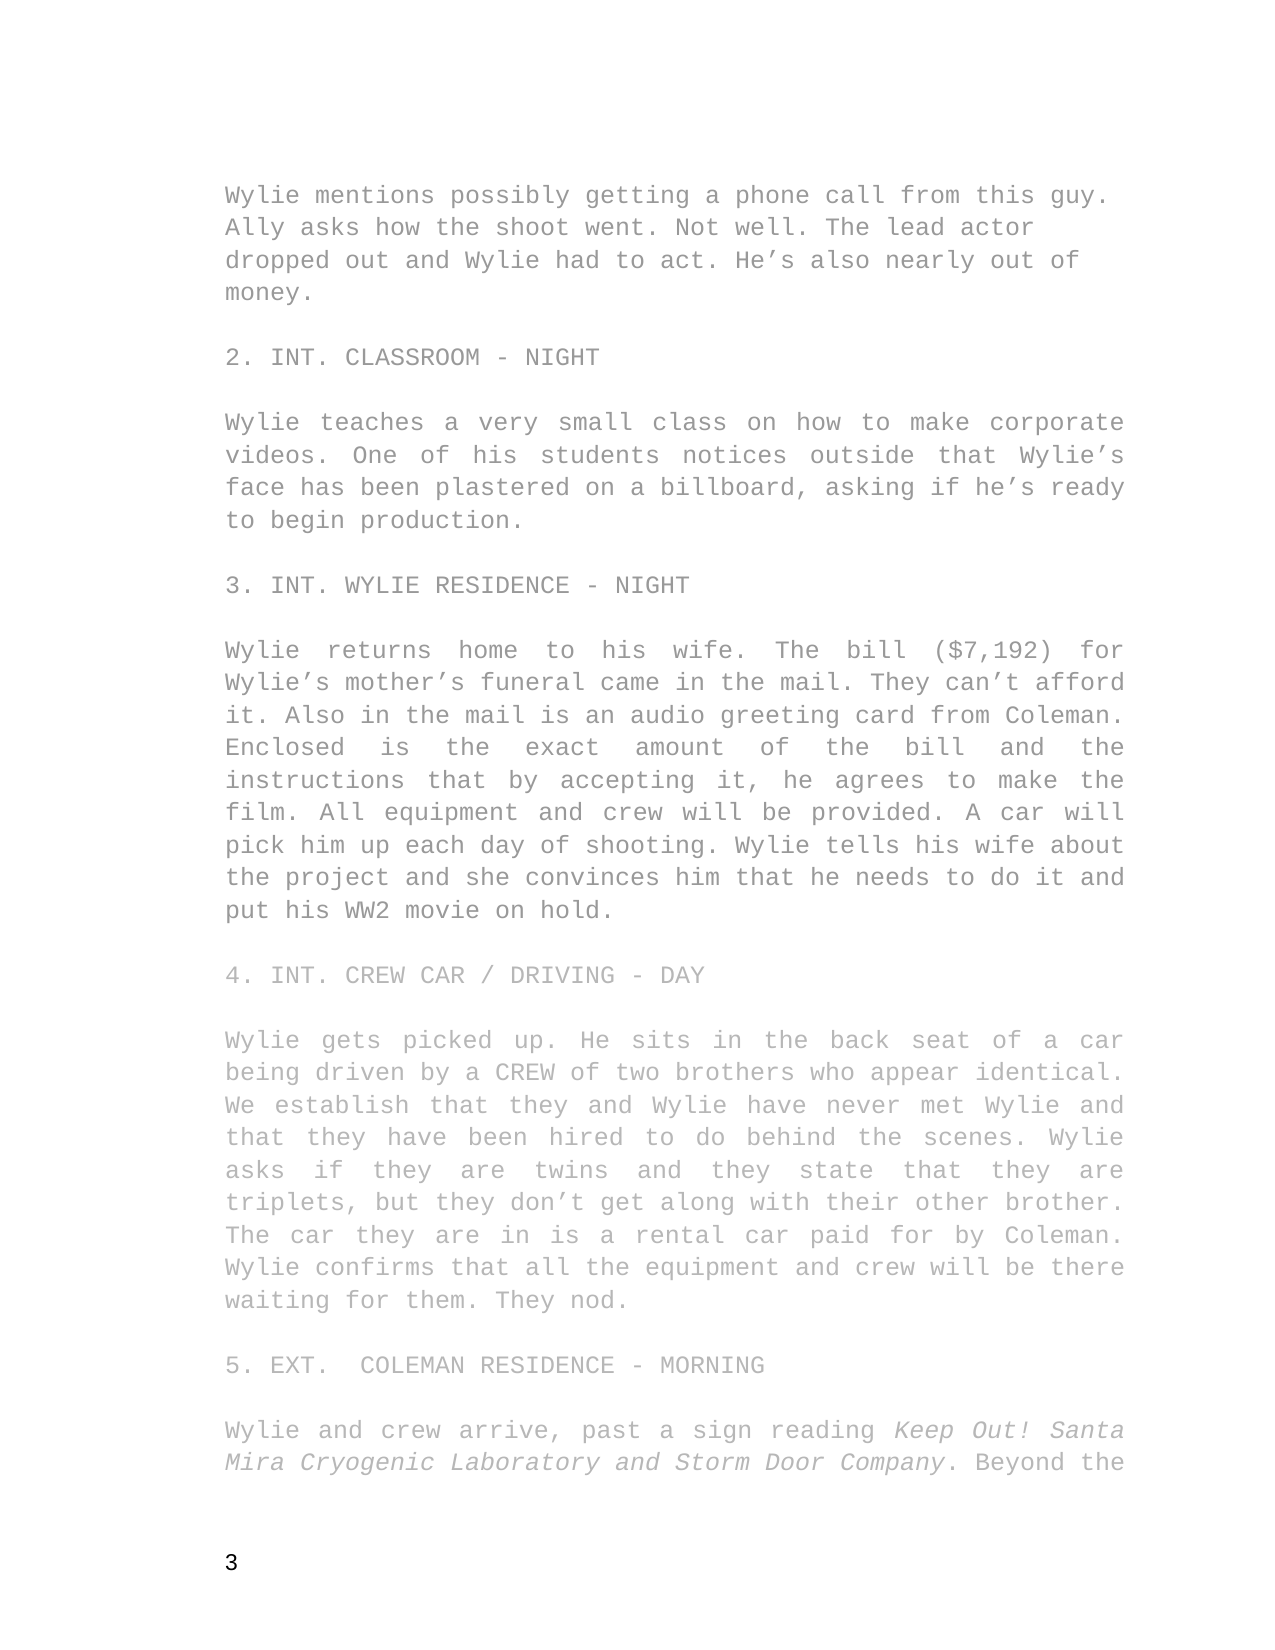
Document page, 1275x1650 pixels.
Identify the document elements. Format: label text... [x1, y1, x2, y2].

text 5. EXT. COLEMAN RESIDENCE - MORNING [225, 1352, 1125, 1381]
text Wylie and crew arrive, past a sign reading Keep Out! Santa Mira Cryogenic Laboratory and Storm Door Company. Beyond the [225, 1417, 1125, 1478]
text 4. INT. CREW CAR / DRIVING - DAY [225, 962, 1125, 991]
text Wylie mentions possibly getting a phone call from this guy. Ally asks how the shoot went. Not well. The lead actor dropped out and Wylie had to act. He’s also nearly out of money. [225, 182, 1125, 308]
text Wylie teaches a very small class on how to make corporate videos. One of his students notices outside that Wylie’s face has been plastered on a billboard, asking if he’s ready to begin production. [225, 410, 1125, 536]
text 3. INT. WYLIE RESIDENCE - NIGHT [225, 572, 1125, 601]
text 2. INT. CLASSROOM - NIGHT [225, 345, 1125, 373]
text Wylie gets picked up. He sits in the back seat of a car being driven by a CREW of two brothers who appear identical. We establish that they and Wylie have never met Wylie and that they have been hired to do behind the scenes. Wylie asks if they are twins and they state that they are triplets, but they don’t get along with their other brother. The car they are in is a rental car paid for by Coleman. Wylie confirms that all the equipment and crew will be there waiting for them. They nod. [225, 1027, 1125, 1316]
text Wylie returns home to his wife. The bill ($7,192) for Wylie’s mother’s funeral came in the mail. They can’t afford it. Also in the mail is an audio greeting card from Coleman. Enclosed is the exact amount of the bill and the instructions that by accepting it, he agrees to make the film. All equipment and crew will be provided. A car will pick him up each day of shooting. Wylie tells his wife about the project and she convinces him that he needs to do it and put his WW2 movie on hold. [225, 637, 1125, 926]
